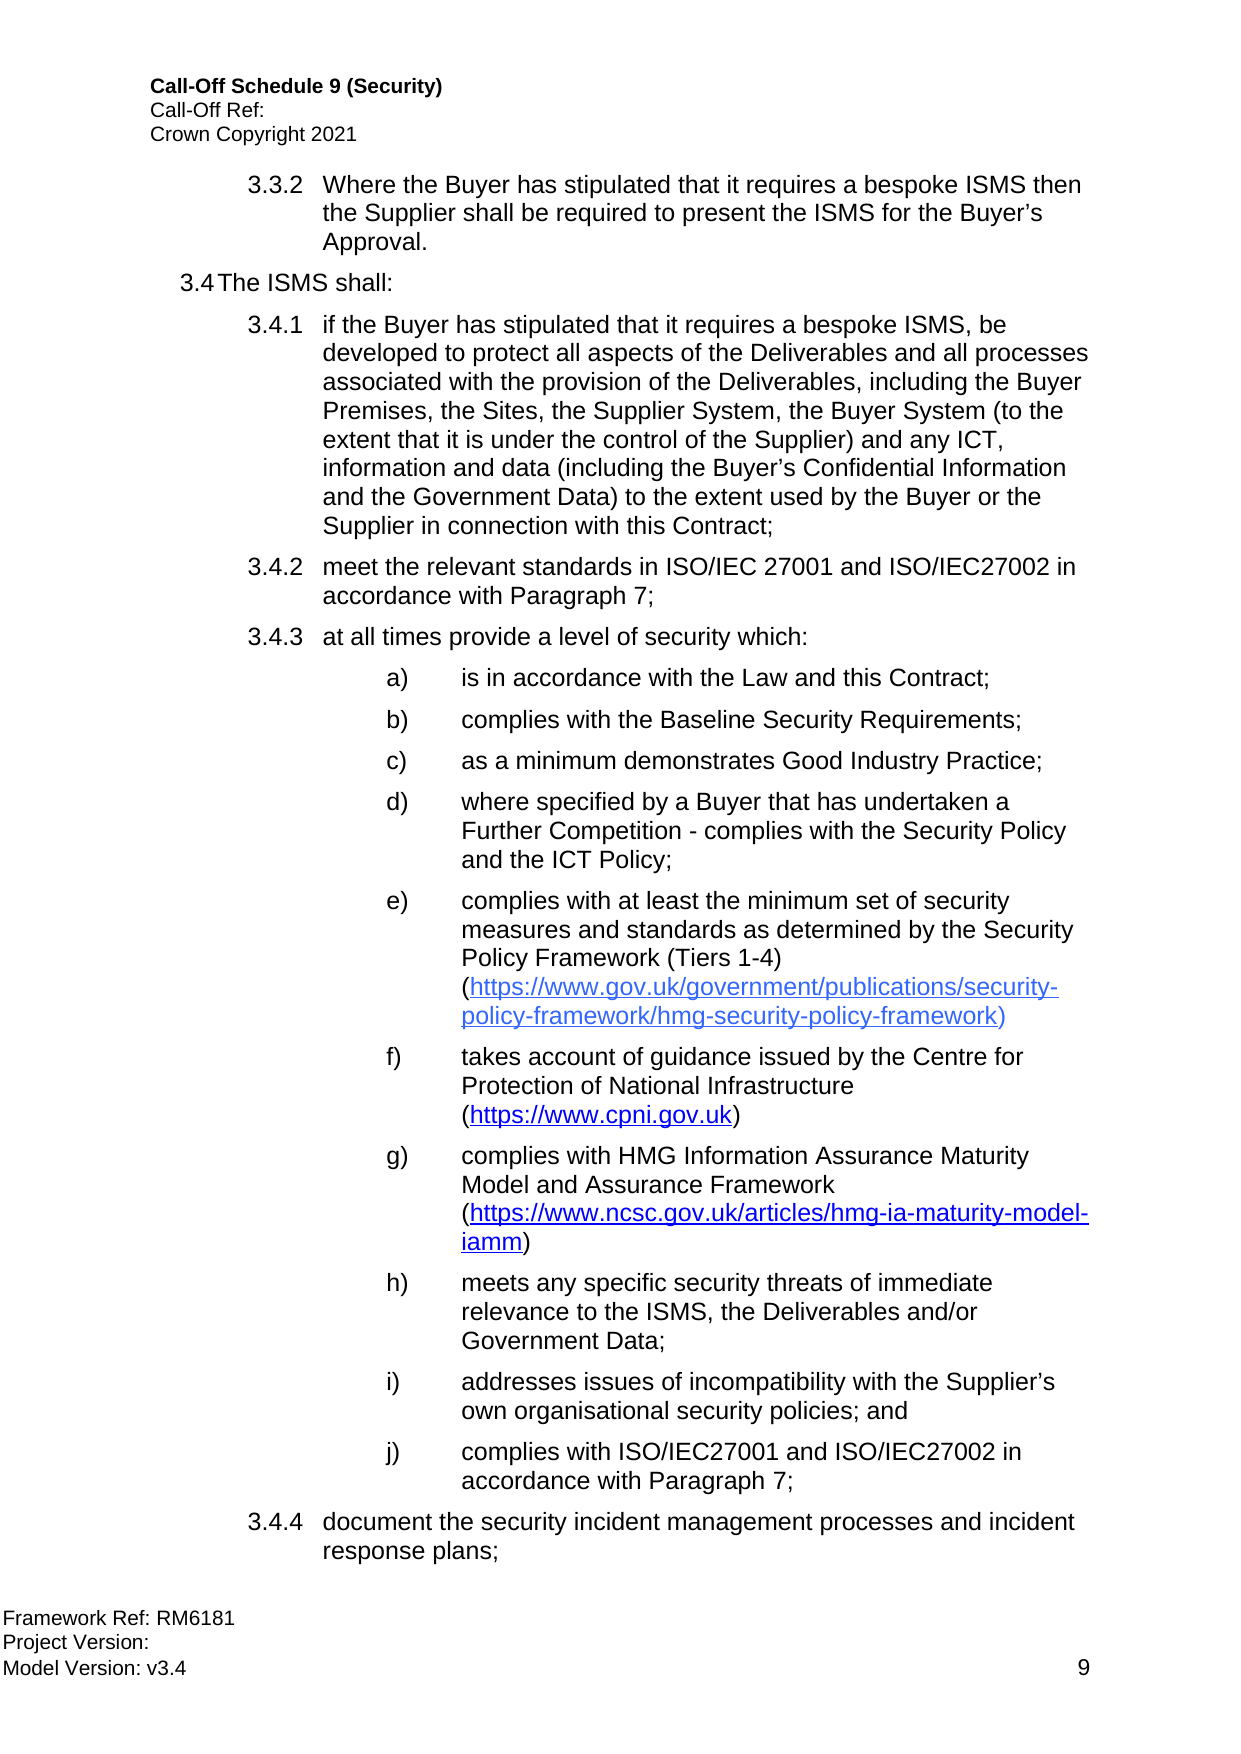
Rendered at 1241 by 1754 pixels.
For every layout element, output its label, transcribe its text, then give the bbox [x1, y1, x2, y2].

list addresses issues of incompatibility with the Supplier’s own organisational security policies; and [386, 1367, 1090, 1425]
list takes account of guidance issued by the Centre for Protection of National Infrastructure (https://www.cpni.gov.uk) [386, 1042, 1090, 1128]
list The ISMS shall: [179, 268, 1090, 297]
list meet the relevant standards in ISO/IEC 27001 and ISO/IEC27002 in accordance with Paragraph 7; [247, 552, 1090, 610]
list complies with HMG Information Assurance Maturity Model and Assurance Framework (https://www.ncsc.gov.uk/articles/hmg-ia-maturity-model-iamm) [386, 1141, 1090, 1256]
list as a minimum demonstrates Good Industry Practice; [386, 746, 1090, 775]
list document the security incident management processes and incident response plans; [247, 1507, 1090, 1565]
list where specified by a Buyer that has undertaken a Further Competition - complies with the Security Policy and the ICT Policy; [386, 787, 1090, 873]
list meets any specific security threats of immediate relevance to the ISMS, the Deliverables and/or Government Data; [386, 1268, 1090, 1355]
list is in accordance with the Law and this Contract; [386, 663, 1090, 692]
list complies with ISO/IEC27001 and ISO/IEC27002 in accordance with Paragraph 7; [386, 1437, 1090, 1495]
list complies with the Baseline Security Requirements; [386, 705, 1090, 733]
list complies with at least the minimum set of security measures and standards as determined by the Security Policy Framework (Tiers 1-4) (https://www.gov.uk/government/publications/security-policy-framework/hmg-security-policy-framework) [386, 886, 1090, 1030]
list Where the Buyer has stipulated that it requires a bespoke ISMS then the Supplier shall be required to present the ISMS for the Buyer’s Approval. [247, 170, 1090, 256]
list if the Buyer has stipulated that it requires a bespoke ISMS, be developed to protect all aspects of the Deliverables and all processes associated with the provision of the Deliverables, including the Buyer Premises, the Sites, the Supplier System, the Buyer System (to the extent that it is under the control of the Supplier) and any ICT, information and data (including the Buyer’s Confidential Information and the Government Data) to the extent used by the Buyer or the Supplier in connection with this Contract; [247, 310, 1090, 540]
list at all times provide a level of security which: [247, 622, 1090, 651]
